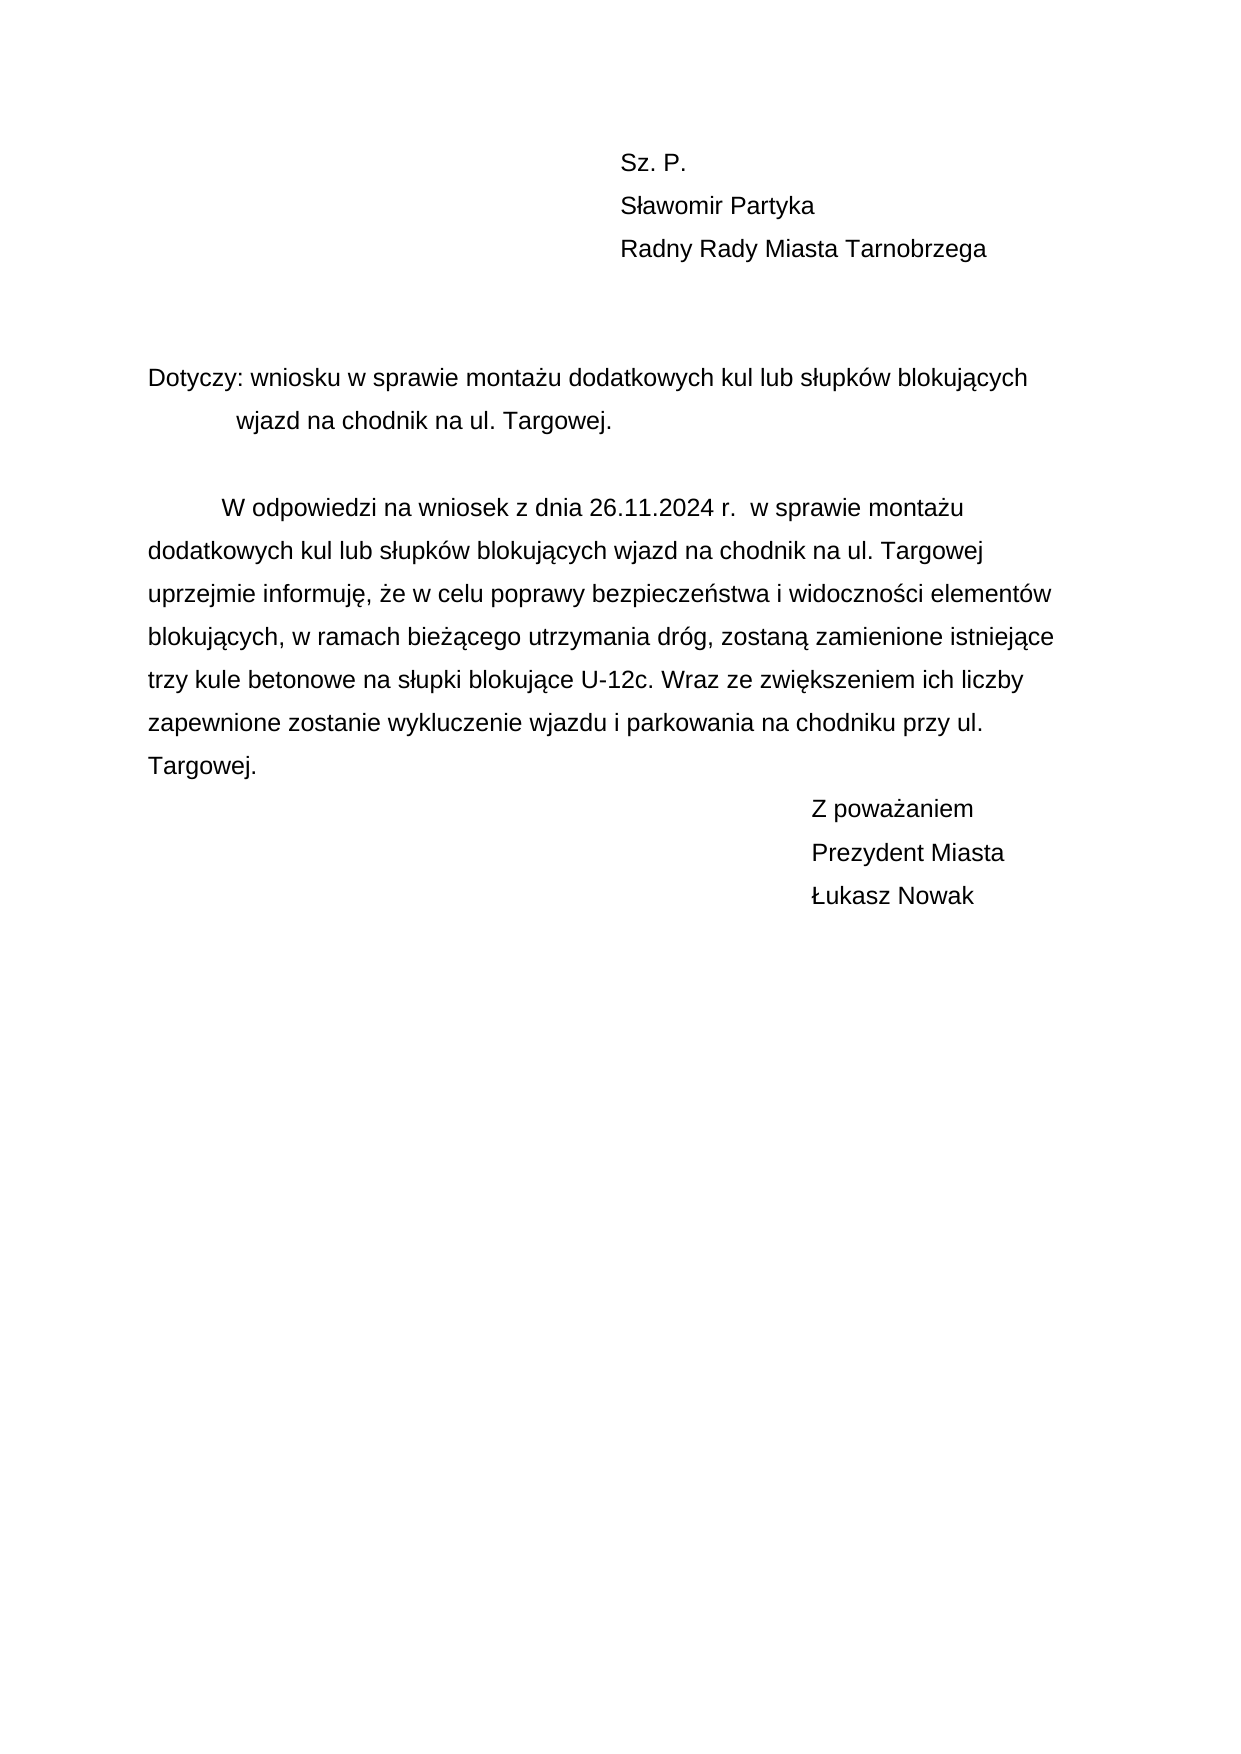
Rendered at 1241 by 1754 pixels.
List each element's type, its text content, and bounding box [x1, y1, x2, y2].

text Prezydent Miasta [738, 838, 1093, 866]
text Dotyczy: wniosku w sprawie montażu dodatkowych kul lub słupków blokujących wjazd na chodnik na ul. Targowej. [148, 363, 1093, 435]
text Łukasz Nowak [738, 881, 1093, 909]
text Radny Rady Miasta Tarnobrzega [620, 234, 1093, 263]
text Sz. P. [620, 148, 1093, 176]
text Sławomir Partyka [620, 191, 1093, 219]
text W odpowiedzi na wniosek z dnia 26.11.2024 r. w sprawie montażu dodatkowych kul lub słupków blokujących wjazd na chodnik na ul. Targowej uprzejmie informuję, że w celu poprawy bezpieczeństwa i widoczności elementów blokujących, w ramach bieżącego utrzymania dróg, zostaną zamienione istniejące trzy kule betonowe na słupki blokujące U-12c. Wraz ze zwiększeniem ich liczby zapewnione zostanie wykluczenie wjazdu i parkowania na chodniku przy ul. Targowej. [148, 493, 1093, 780]
text Z poważaniem [738, 794, 1093, 823]
